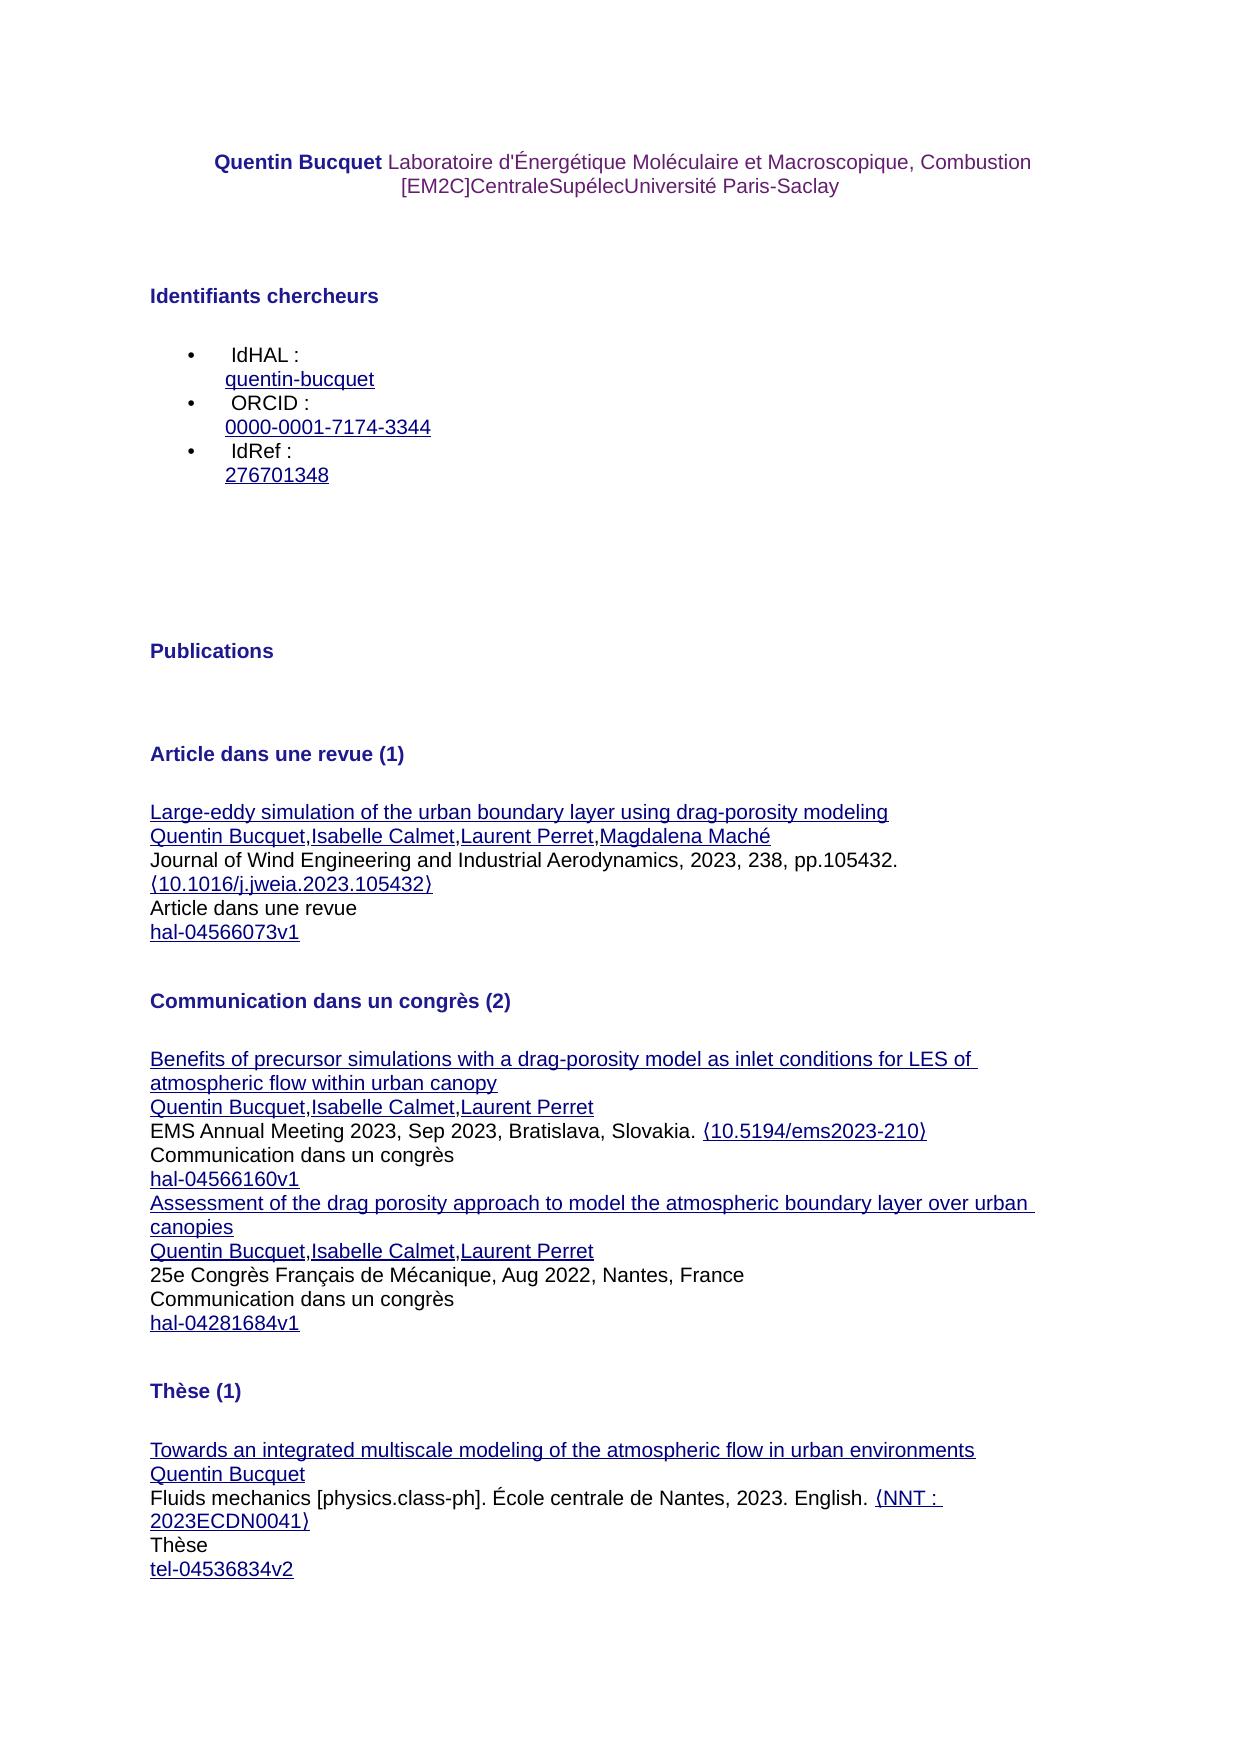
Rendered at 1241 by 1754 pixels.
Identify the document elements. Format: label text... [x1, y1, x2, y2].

table_header Benefits of precursor simulations with a drag-porosity model as inlet conditions for LES of atmospheric flow within urban canopy Quentin Bucquet,Isabelle Calmet,Laurent Perret EMS Annual Meeting 2023, Sep 2023, Bratislava, Slovakia. ⟨10.5194/ems2023-210⟩ Communication dans un congrès hal-04566160v1 [150, 1047, 1090, 1191]
list 0000-0001-7174-3344 [187, 414, 1090, 438]
list 276701348 [187, 462, 1090, 486]
subtitle Publications [150, 638, 1090, 662]
table_header Towards an integrated multiscale modeling of the atmospheric flow in urban environments Quentin Bucquet Fluids mechanics [physics.class-ph]. École centrale de Nantes, 2023. English. ⟨NNT : 2023ECDN0041⟩ Thèse tel-04536834v2 [150, 1438, 1090, 1581]
table_header Large-eddy simulation of the urban boundary layer using drag-porosity modeling Quentin Bucquet,Isabelle Calmet,Laurent Perret,Magdalena Maché Journal of Wind Engineering and Industrial Aerodynamics, 2023, 238, pp.105432. ⟨10.1016/j.jweia.2023.105432⟩ Article dans une revue hal-04566073v1 [150, 800, 1090, 944]
list quentin-bucquet [187, 367, 1090, 391]
subtitle Quentin Bucquet Laboratoire d'Énergétique Moléculaire et Macroscopique, Combustion [EM2C]CentraleSupélecUniversité Paris-Saclay [150, 150, 1090, 198]
list ORCID : [187, 391, 1090, 414]
list IdHAL : [187, 343, 1090, 367]
subtitle Article dans une revue (1) [150, 742, 1090, 766]
table_cell Assessment of the drag porosity approach to model the atmospheric boundary layer over urban canopies Quentin Bucquet,Isabelle Calmet,Laurent Perret 25e Congrès Français de Mécanique, Aug 2022, Nantes, France Communication dans un congrès hal-04281684v1 [150, 1191, 1090, 1334]
subtitle Identifiants chercheurs [150, 284, 1090, 308]
list IdRef : [187, 438, 1090, 462]
subtitle Thèse (1) [150, 1379, 1090, 1403]
subtitle Communication dans un congrès (2) [150, 988, 1090, 1012]
